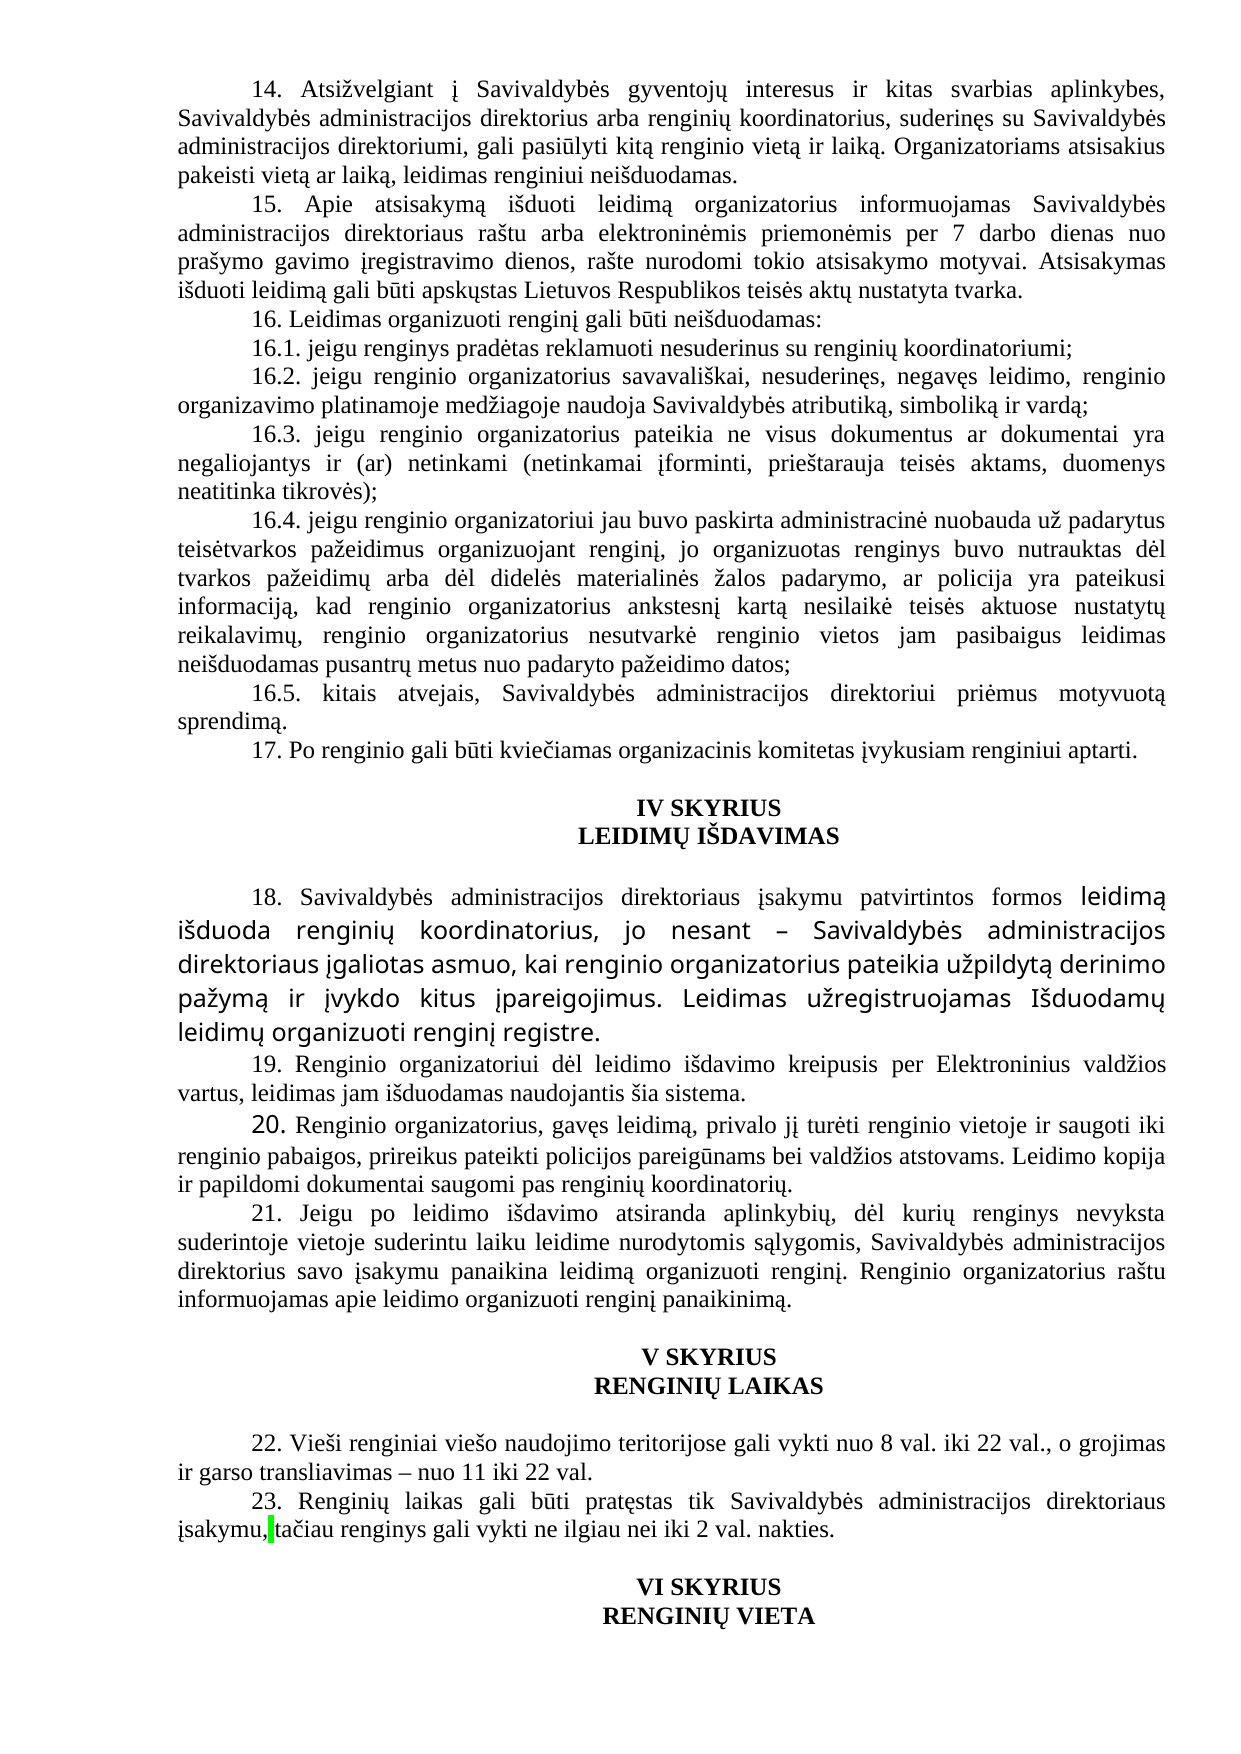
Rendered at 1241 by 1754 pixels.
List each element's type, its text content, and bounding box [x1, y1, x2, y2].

text 16.4. jeigu renginio organizatoriui jau buvo paskirta administracinė nuobauda už padarytus teisėtvarkos pažeidimus organizuojant renginį, jo organizuotas renginys buvo nutrauktas dėl tvarkos pažeidimų arba dėl didelės materialinės žalos padarymo, ar policija yra pateikusi informaciją, kad renginio organizatorius ankstesnį kartą nesilaikė teisės aktuose nustatytų reikalavimų, renginio organizatorius nesutvarkė renginio vietos jam pasibaigus leidimas neišduodamas pusantrų metus nuo padaryto pažeidimo datos; [177, 505, 1167, 678]
text V SKYRIUS [177, 1342, 1167, 1371]
text 19. Renginio organizatoriui dėl leidimo išdavimo kreipusis per Elektroninius valdžios vartus, leidimas jam išduodamas naudojantis šia sistema. [177, 1049, 1167, 1107]
text 20. Renginio organizatorius, gavęs leidimą, privalo jį turėti renginio vietoje ir saugoti iki renginio pabaigos, prireikus pateikti policijos pareigūnams bei valdžios atstovams. Leidimo kopija ir papildomi dokumentai saugomi pas renginių koordinatorių. [177, 1107, 1167, 1198]
text RENGINIŲ VIETA [177, 1601, 1167, 1629]
text 15. Apie atsisakymą išduoti leidimą organizatorius informuojamas Savivaldybės administracijos direktoriaus raštu arba elektroninėmis priemonėmis per 7 darbo dienas nuo prašymo gavimo įregistravimo dienos, rašte nurodomi tokio atsisakymo motyvai. Atsisakymas išduoti leidimą gali būti apskųstas Lietuvos Respublikos teisės aktų nustatyta tvarka. [177, 189, 1167, 304]
text 18. Savivaldybės administracijos direktoriaus įsakymu patvirtintos formos leidimą išduoda renginių koordinatorius, jo nesant – Savivaldybės administracijos direktoriaus įgaliotas asmuo, kai renginio organizatorius pateikia užpildytą derinimo pažymą ir įvykdo kitus įpareigojimus. Leidimas užregistruojamas Išduodamų leidimų organizuoti renginį registre. [177, 879, 1167, 1049]
text 17. Po renginio gali būti kviečiamas organizacinis komitetas įvykusiam renginiui aptarti. [177, 735, 1167, 764]
text 16.2. jeigu renginio organizatorius savavališkai, nesuderinęs, negavęs leidimo, renginio organizavimo platinamoje medžiagoje naudoja Savivaldybės atributiką, simboliką ir vardą; [177, 361, 1167, 419]
text 16. Leidimas organizuoti renginį gali būti neišduodamas: [177, 304, 1167, 333]
text 23. Renginių laikas gali būti pratęstas tik Savivaldybės administracijos direktoriaus įsakymu, tačiau renginys gali vykti ne ilgiau nei iki 2 val. nakties. [177, 1486, 1167, 1543]
text RENGINIŲ LAIKAS [177, 1371, 1167, 1399]
text 21. Jeigu po leidimo išdavimo atsiranda aplinkybių, dėl kurių renginys nevyksta suderintoje vietoje suderintu laiku leidime nurodytomis sąlygomis, Savivaldybės administracijos direktorius savo įsakymu panaikina leidimą organizuoti renginį. Renginio organizatorius raštu informuojamas apie leidimo organizuoti renginį panaikinimą. [177, 1198, 1167, 1313]
text IV SKYRIUS [177, 793, 1167, 821]
text 16.1. jeigu renginys pradėtas reklamuoti nesuderinus su renginių koordinatoriumi; [177, 333, 1167, 361]
text 16.3. jeigu renginio organizatorius pateikia ne visus dokumentus ar dokumentai yra negaliojantys ir (ar) netinkami (netinkamai įforminti, prieštarauja teisės aktams, duomenys neatitinka tikrovės); [177, 419, 1167, 505]
text 14. Atsižvelgiant į Savivaldybės gyventojų interesus ir kitas svarbias aplinkybes, Savivaldybės administracijos direktorius arba renginių koordinatorius, suderinęs su Savivaldybės administracijos direktoriumi, gali pasiūlyti kitą renginio vietą ir laiką. Organizatoriams atsisakius pakeisti vietą ar laiką, leidimas renginiui neišduodamas. [177, 74, 1167, 189]
text VI SKYRIUS [177, 1572, 1167, 1601]
text 16.5. kitais atvejais, Savivaldybės administracijos direktoriui priėmus motyvuotą sprendimą. [177, 678, 1167, 735]
text LEIDIMŲ IŠDAVIMAS [177, 821, 1167, 850]
text 22. Vieši renginiai viešo naudojimo teritorijose gali vykti nuo 8 val. iki 22 val., o grojimas ir garso transliavimas – nuo 11 iki 22 val. [177, 1428, 1167, 1486]
